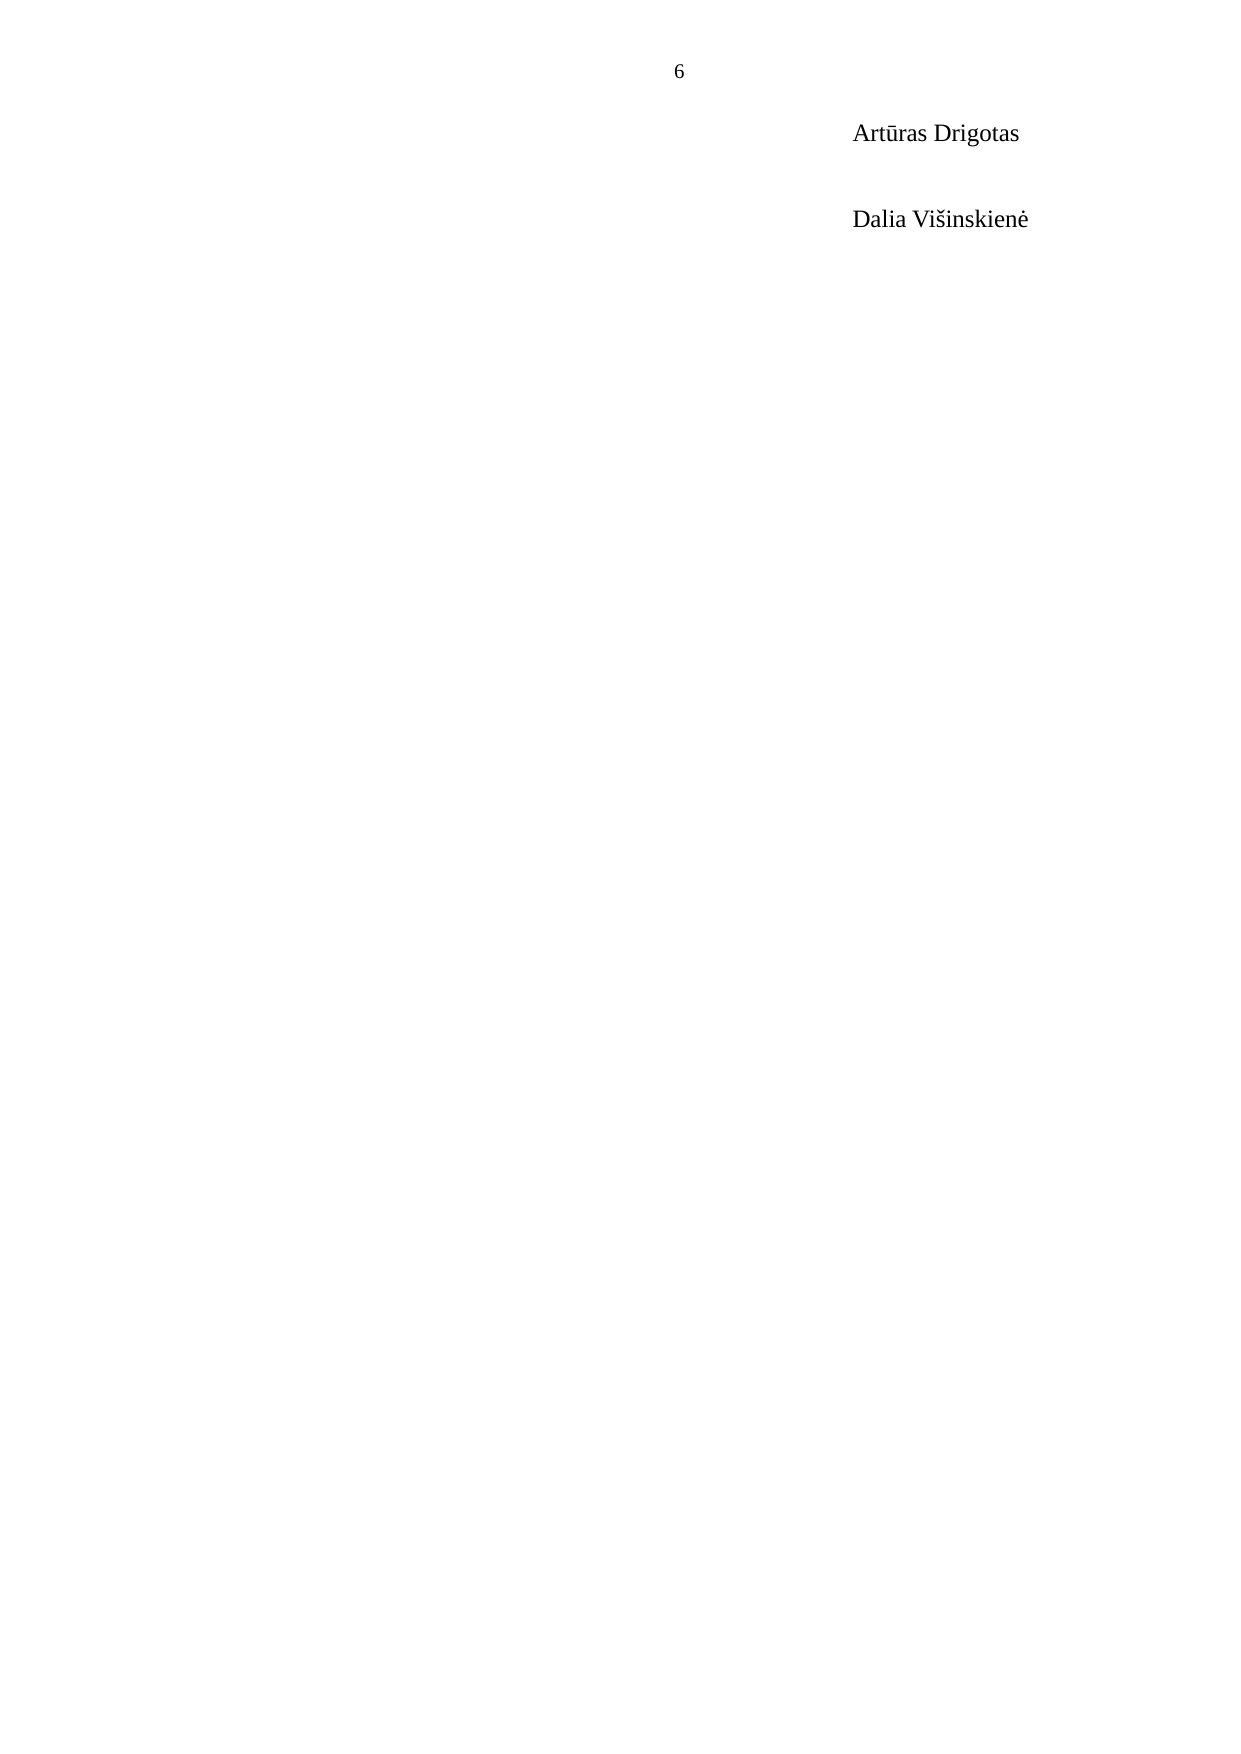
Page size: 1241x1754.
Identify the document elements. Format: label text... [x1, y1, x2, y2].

text Artūras Drigotas [612, 118, 1181, 147]
text Dalia Višinskienė [612, 204, 1181, 233]
